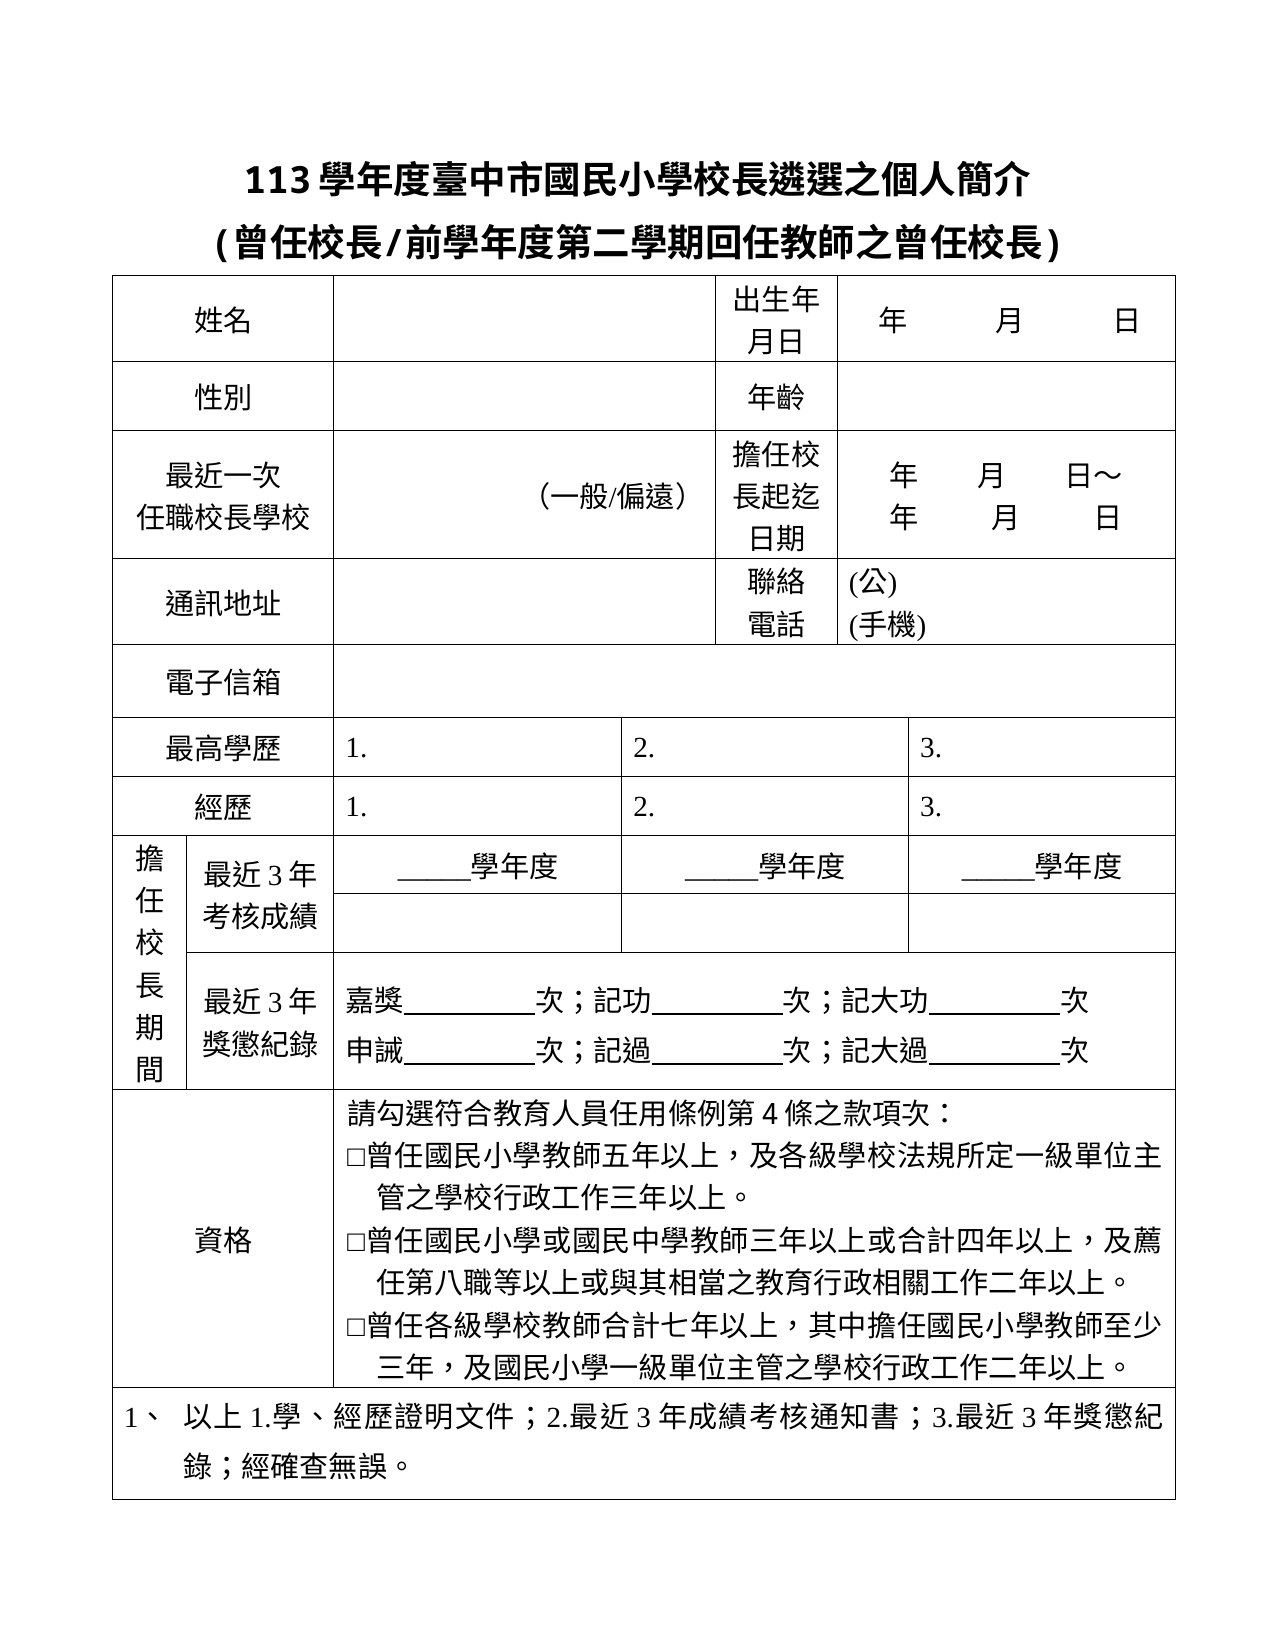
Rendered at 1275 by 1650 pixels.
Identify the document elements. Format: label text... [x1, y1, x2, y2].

table_cell _____學年度 [909, 836, 1175, 893]
table_cell _____學年度 [622, 836, 908, 893]
table_cell 最近一次 任職校長學校 [113, 431, 333, 558]
table_header 出生年月日 [716, 276, 837, 361]
table_cell [838, 362, 1175, 430]
table_cell _____學年度 [334, 836, 621, 893]
text (曾任校長/前學年度第二學期回任教師之曾任校長) [112, 213, 1162, 267]
table_cell 經歷 [113, 777, 333, 834]
table_cell 年齡 [716, 362, 837, 430]
table_cell 資格 [113, 1090, 333, 1387]
table_cell 最近3年 考核成績 [187, 836, 333, 952]
table_cell 2. [622, 718, 908, 776]
table_cell 請勾選符合教育人員任用條例第4條之款項次： □曾任國民小學教師五年以上，及各級學校法規所定一級單位主管之學校行政工作三年以上。 □曾任國民小學或國民中學教師三年以上或合計四年以上，及薦任第八職等以上或與其相當之教育行政相關工作二年以上。 □曾任各級學校教師合計七年以上，其中擔任國民小學教師至少三年，及國民小學一級單位主管之學校行政工作二年以上。 [334, 1090, 1175, 1387]
table_cell 1. [334, 777, 621, 834]
table_cell 1. [334, 718, 621, 776]
table_cell 擔任校長期間 [113, 836, 186, 1089]
table_cell 電子信箱 [113, 645, 333, 717]
table_cell 以上1.學、經歷證明文件；2.最近3年成績考核通知書；3.最近3年獎懲紀錄；經確查無誤。 申請人確有教育人員任用條例所定資格，且無國民教育法第14條第2項及教育人員任用條例第31條、第33條規定情事。 申請人現任職學校人事主管簽章（簽名並蓋章，無則免）： [113, 1388, 1175, 1499]
table_cell [622, 894, 908, 952]
table_cell 最高學歷 [113, 718, 333, 776]
table_cell [334, 645, 1175, 717]
table_cell 擔任校長起迄日期 [716, 431, 837, 558]
table_cell 3. [909, 718, 1175, 776]
table_cell (公) (手機) [838, 559, 1175, 644]
table_cell 3. [909, 777, 1175, 834]
table_cell 聯絡 電話 [716, 559, 837, 644]
table_cell [909, 894, 1175, 952]
table_cell （一般/偏遠） [334, 431, 715, 558]
table_cell 通訊地址 [113, 559, 333, 644]
table_header 年 月 日 [838, 276, 1175, 361]
table_cell [334, 362, 715, 430]
text 113學年度臺中市國民小學校長遴選之個人簡介 [112, 150, 1162, 204]
table_header 姓名 [113, 276, 333, 361]
table_cell 最近3年 獎懲紀錄 [187, 953, 333, 1089]
table_cell [334, 894, 621, 952]
table_cell [334, 559, 715, 644]
table_cell 2. [622, 777, 908, 834]
table_cell 年 月 日～ 年 月 日 [838, 431, 1175, 558]
table_cell 嘉獎 次；記功 次；記大功 次 申誡 次；記過 次；記大過 次 [334, 953, 1175, 1089]
table_header [334, 276, 715, 361]
table_cell 性別 [113, 362, 333, 430]
